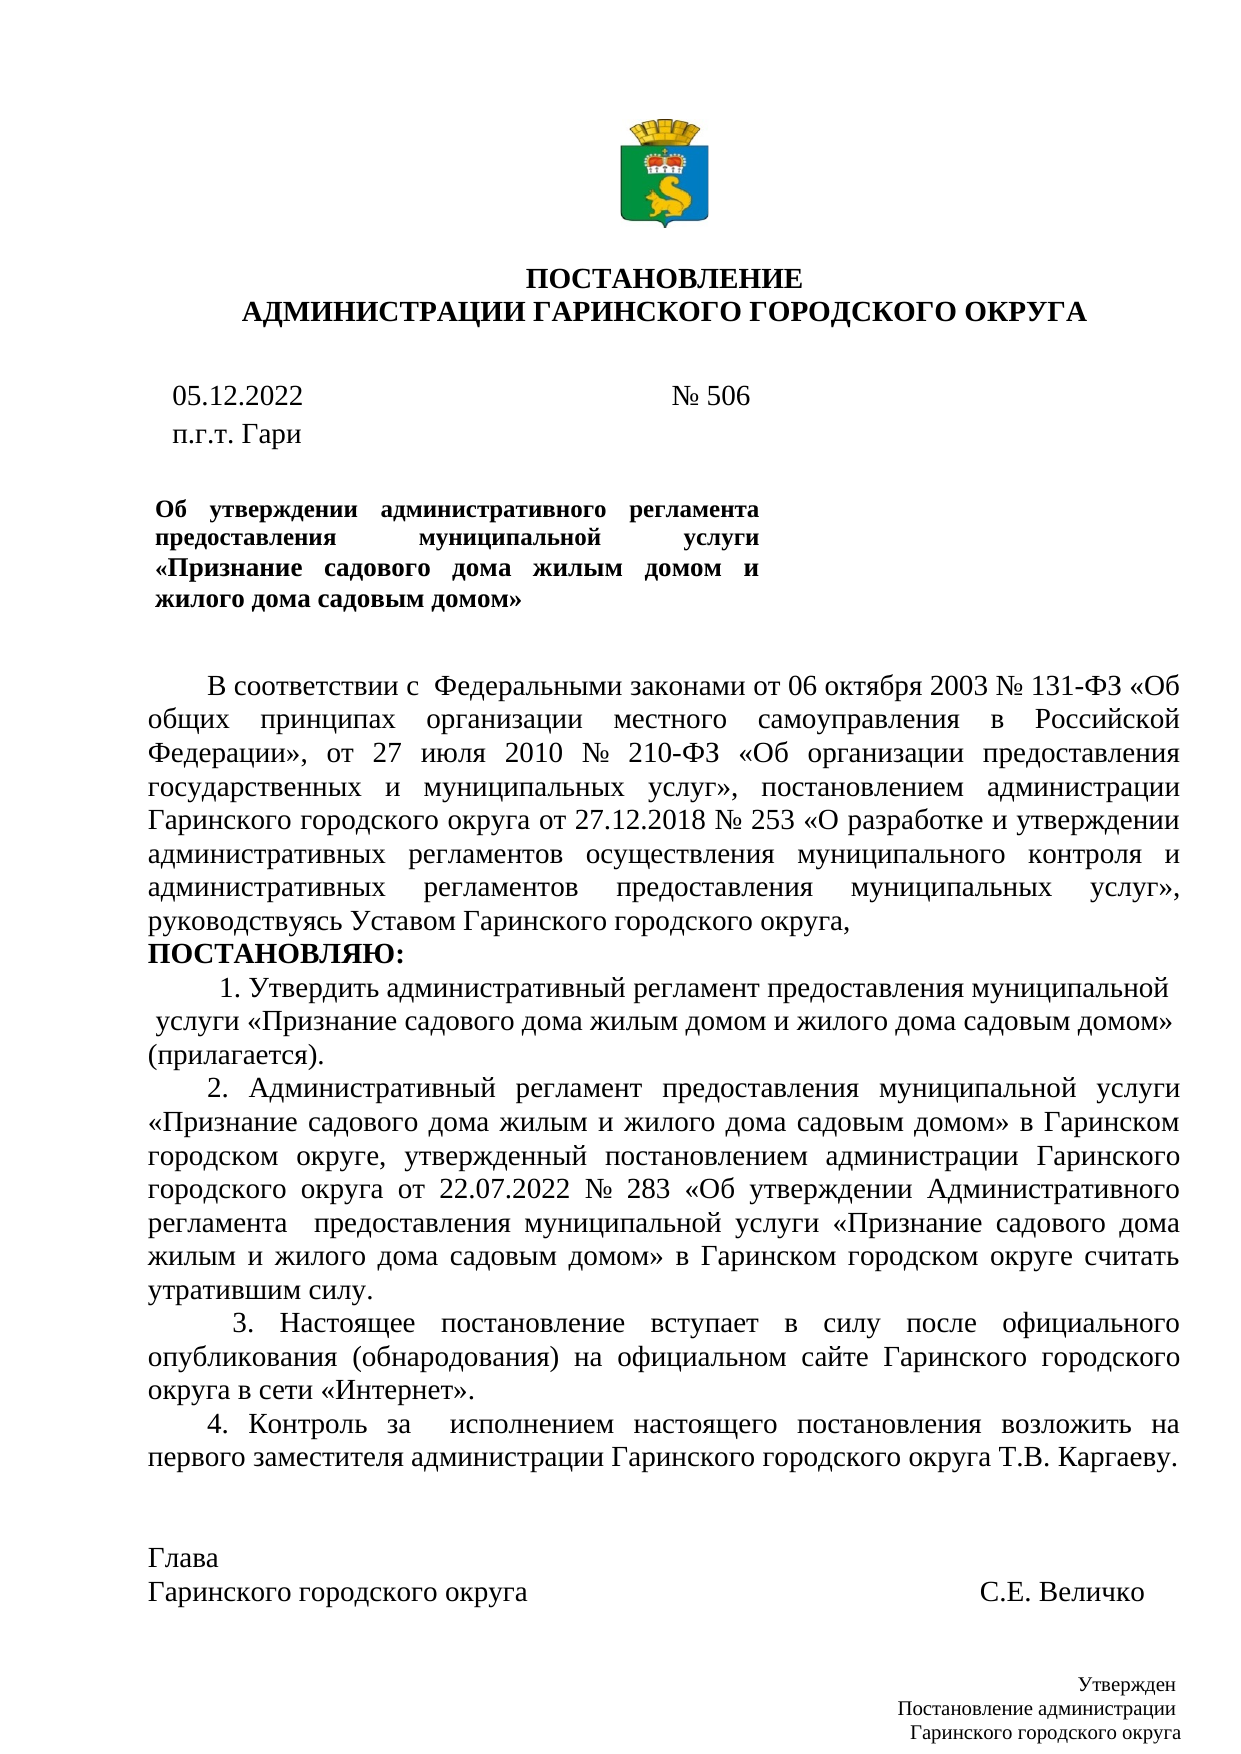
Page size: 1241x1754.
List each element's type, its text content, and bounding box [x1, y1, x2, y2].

table_cell [1130, 494, 1204, 668]
table_header [1055, 378, 1129, 494]
table_header [1204, 378, 1221, 494]
text Глава [148, 1540, 1181, 1574]
text В соответствии с Федеральными законами от 06 октября 2003 № 131-ФЗ «Об общих принципах организации местного самоуправления в Российской Федерации», от 27 июля 2010 № 210-ФЗ «Об организации предоставления государственных и муниципальных услуг», постановлением администрации Гаринского городского округа от 27.12.2018 № 253 «О разработке и утверждении административных регламентов осуществления муниципального контроля и административных регламентов предоставления муниципальных услуг», руководствуясь Уставом Гаринского городского округа, [148, 668, 1181, 936]
text ПОСТАНОВЛЯЮ: [148, 936, 1181, 970]
table_header [435, 378, 496, 494]
table_header [496, 378, 664, 494]
text Гаринского городского округа [148, 1720, 1181, 1744]
table_cell [767, 494, 981, 668]
text 2. Административный регламент предоставления муниципальной услуги «Признание садового дома жилым и жилого дома садовым домом» в Гаринском городском округе, утвержденный постановлением администрации Гаринского городского округа от 22.07.2022 № 283 «Об утверждении Административного регламента предоставления муниципальной услуги «Признание садового дома жилым и жилого дома садовым домом» в Гаринском городском округе считать утратившим силу. [148, 1071, 1181, 1305]
text 1. Утвердить административный регламент предоставления муниципальной услуги «Признание садового дома жилым домом и жилого дома садовым домом» [148, 970, 1181, 1037]
text ПОСТАНОВЛЕНИЕ [148, 261, 1181, 294]
text 4. Контроль за исполнением настоящего постановления возложить на первого заместителя администрации Гаринского городского округа Т.В. Каргаеву. [148, 1406, 1181, 1473]
table_cell [1055, 494, 1129, 668]
table_header 05.12.2022 п.г.т. Гари [165, 378, 435, 494]
text Гаринского городского округа С.Е. Величко [148, 1574, 1181, 1607]
table_header [1130, 378, 1204, 494]
table_header № 506 [664, 378, 981, 494]
text 3. Настоящее постановление вступает в силу после официального опубликования (обнародования) на официальном сайте Гаринского городского округа в сети «Интернет». [148, 1305, 1181, 1406]
text Утвержден [148, 1672, 1181, 1696]
table_cell Об утверждении административного регламента предоставления муниципальной услуги «Признание садового дома жилым домом и жилого дома садовым домом» [148, 494, 767, 668]
text Постановление администрации [148, 1696, 1181, 1720]
table_cell [1204, 494, 1221, 668]
table_header [981, 378, 1055, 494]
text (прилагается). [148, 1037, 1181, 1071]
table_cell [981, 494, 1055, 668]
table_header [148, 378, 165, 494]
text АДМИНИСТРАЦИИ ГАРИНСКОГО ГОРОДСКОГО ОКРУГА [148, 294, 1181, 328]
